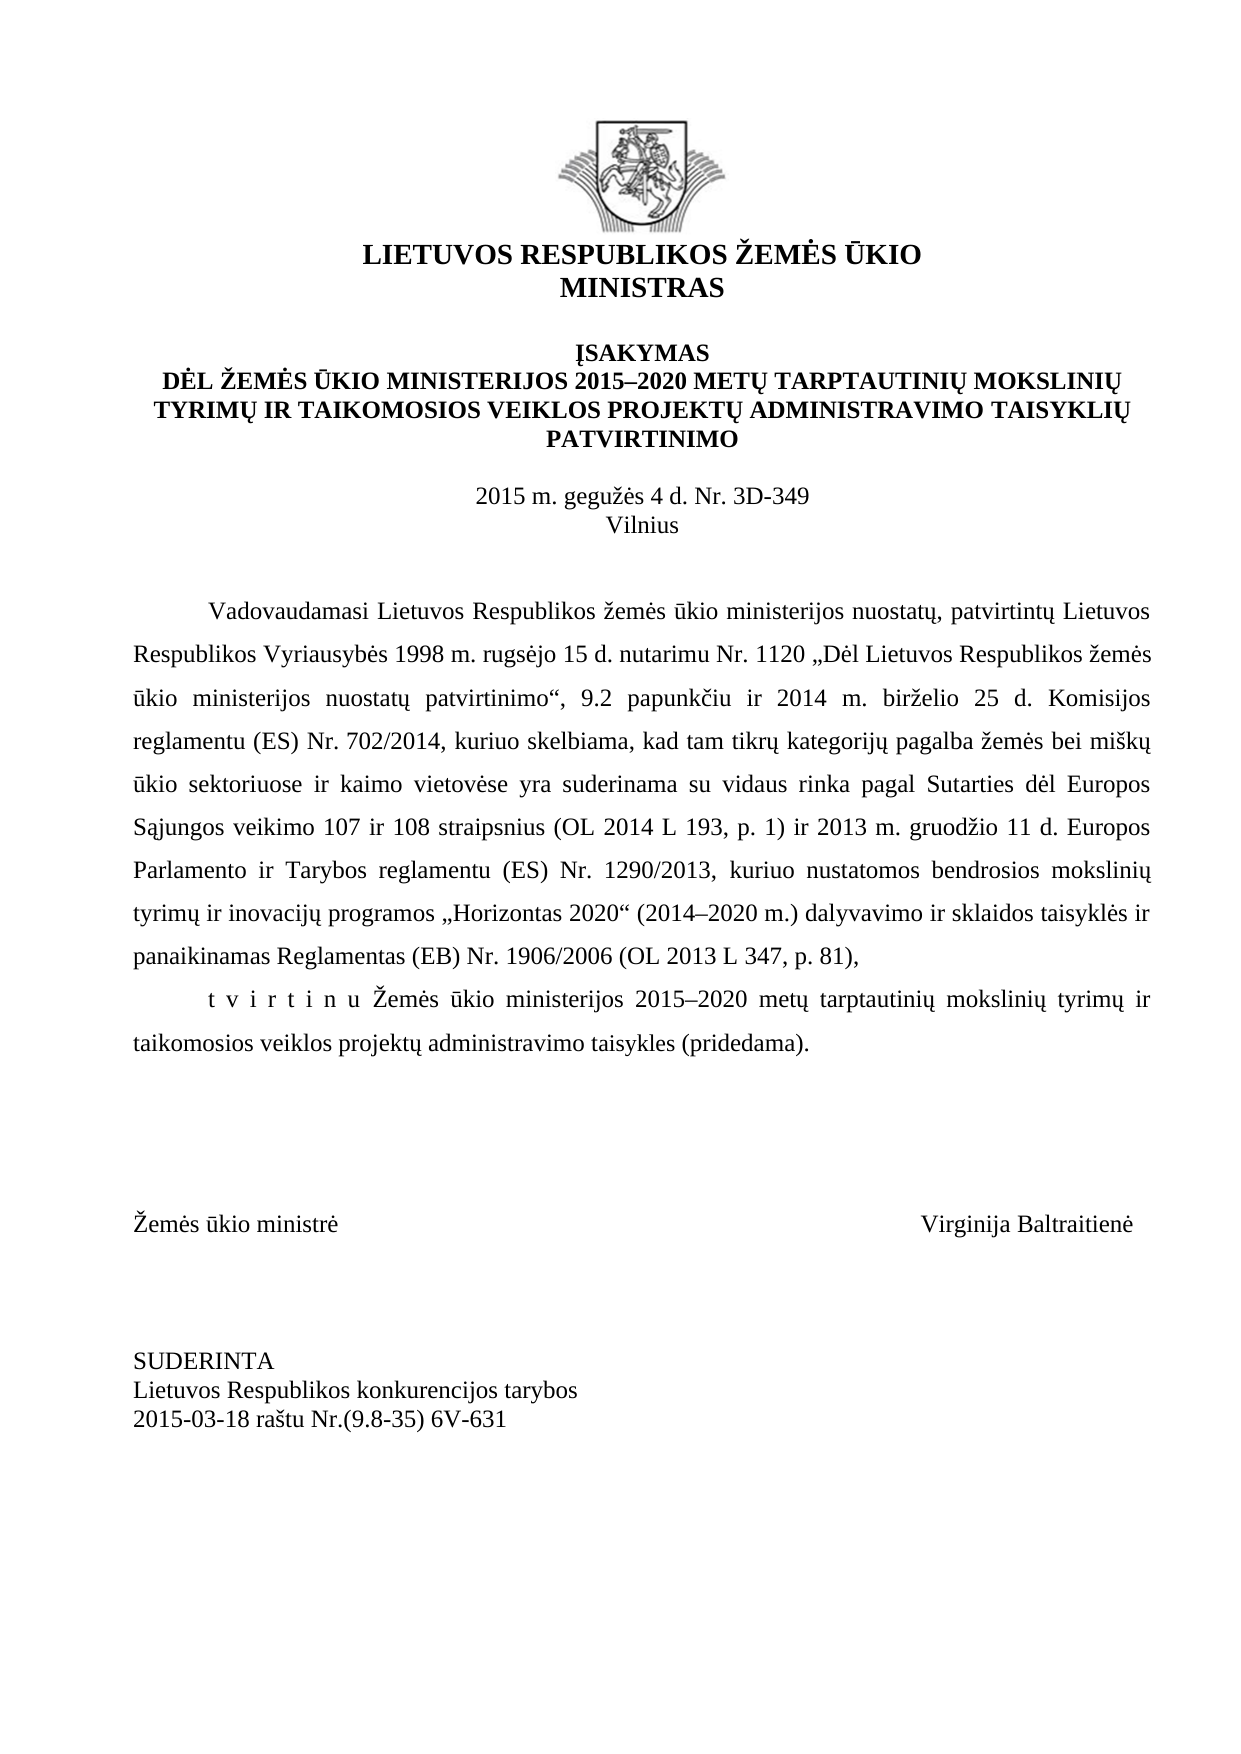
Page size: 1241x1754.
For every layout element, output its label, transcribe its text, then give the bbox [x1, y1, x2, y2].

text MINISTRAS [133, 271, 1152, 304]
text SUDERINTA [133, 1346, 1152, 1375]
text t v i r t i n u Žemės ūkio ministerijos 2015–2020 metų tarptautinių mokslinių tyrimų ir taikomosios veiklos projektų administravimo taisykles (pridedama). [133, 984, 1152, 1056]
text Vadovaudamasi Lietuvos Respublikos žemės ūkio ministerijos nuostatų, patvirtintų Lietuvos Respublikos Vyriausybės 1998 m. rugsėjo 15 d. nutarimu Nr. 1120 „Dėl Lietuvos Respublikos žemės ūkio ministerijos nuostatų patvirtinimo“, 9.2 papunkčiu ir 2014 m. birželio 25 d. Komisijos reglamentu (ES) Nr. 702/2014, kuriuo skelbiama, kad tam tikrų kategorijų pagalba žemės bei miškų ūkio sektoriuose ir kaimo vietovėse yra suderinama su vidaus rinka pagal Sutarties dėl Europos Sąjungos veikimo 107 ir 108 straipsnius (OL 2014 L 193, p. 1) ir 2013 m. gruodžio 11 d. Europos Parlamento ir Tarybos reglamentu (ES) Nr. 1290/2013, kuriuo nustatomos bendrosios mokslinių tyrimų ir inovacijų programos „Horizontas 2020“ (2014–2020 m.) dalyvavimo ir sklaidos taisyklės ir panaikinamas Reglamentas (EB) Nr. 1906/2006 (OL 2013 L 347, p. 81), [133, 596, 1152, 970]
text Žemės ūkio ministrė Virginija Baltraitienė [133, 1209, 1152, 1237]
text 2015-03-18 raštu Nr.(9.8-35) 6V-631 [133, 1404, 1152, 1433]
text DĖL ŽEMĖS ŪKIO MINISTERIJOS 2015–2020 metų TARPTAUTINIŲ MOKSLINIŲ TYRIMŲ IR TAIKOMOSIOS VEIKLOS PROJEKTŲ ADMINISTRAVIMO TAISYKLIŲ PATVIRTINIMO [133, 366, 1152, 453]
text ĮSAKYMAS [133, 338, 1152, 366]
text 2015 m. gegužės 4 d. Nr. 3D-349 [133, 481, 1152, 510]
text Lietuvos Respublikos konkurencijos tarybos [133, 1375, 1152, 1404]
text Vilnius [133, 510, 1152, 539]
text LIETUVOS RESPUBLIKOS ŽEMĖS ŪKIO [133, 237, 1152, 271]
